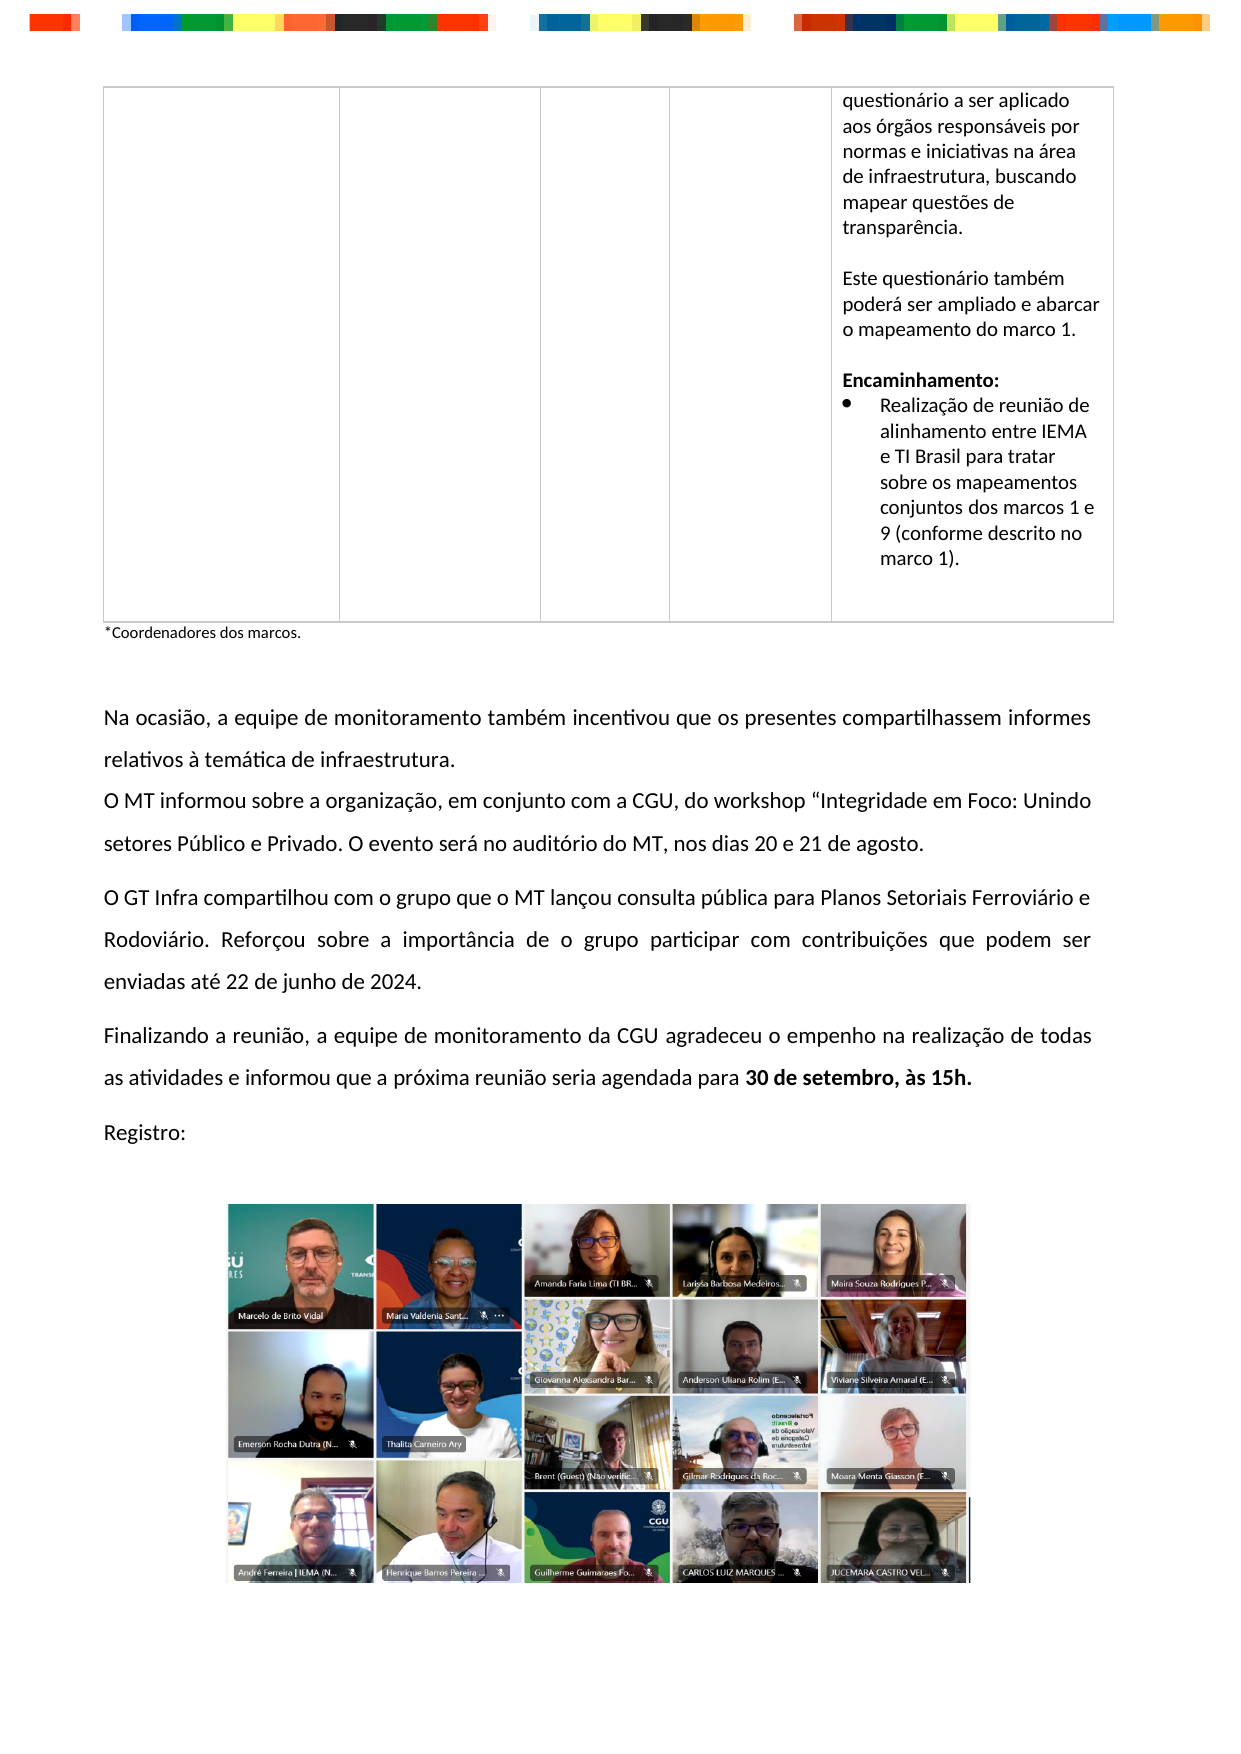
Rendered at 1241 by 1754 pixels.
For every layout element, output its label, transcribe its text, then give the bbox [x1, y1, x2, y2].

table_cell [104, 88, 339, 621]
text Registro: [103, 1118, 1093, 1146]
table_cell [541, 88, 669, 621]
table_cell [340, 88, 540, 621]
text O GT Infra compartilhou com o grupo que o MT lançou consulta pública para Planos Setoriais Ferroviário e Rodoviário. Reforçou sobre a importância de o grupo participar com contribuições que podem ser enviadas até 22 de junho de 2024. [103, 883, 1093, 995]
text Finalizando a reunião, a equipe de monitoramento da CGU agradeceu o empenho na realização de todas as atividades e informou que a próxima reunião seria agendada para 30 de setembro, às 15h. [103, 1022, 1093, 1092]
text *Coordenadores dos marcos. [103, 623, 1093, 643]
text Na ocasião, a equipe de monitoramento também incentivou que os presentes compartilhassem informes relativos à temática de infraestrutura. [103, 703, 1093, 773]
table_cell questionário a ser aplicado aos órgãos responsáveis por normas e iniciativas na área de infraestrutura, buscando mapear questões de transparência. Este questionário também poderá ser ampliado e abarcar o mapeamento do marco 1. Encaminhamento: Realização de reunião de alinhamento entre IEMA e TI Brasil para tratar sobre os mapeamentos conjuntos dos marcos 1 e 9 (conforme descrito no marco 1). [832, 88, 1113, 621]
text O MT informou sobre a organização, em conjunto com a CGU, do workshop “Integridade em Foco: Unindo setores Público e Privado. O evento será no auditório do MT, nos dias 20 e 21 de agosto. [103, 787, 1093, 857]
table_cell [670, 88, 831, 621]
